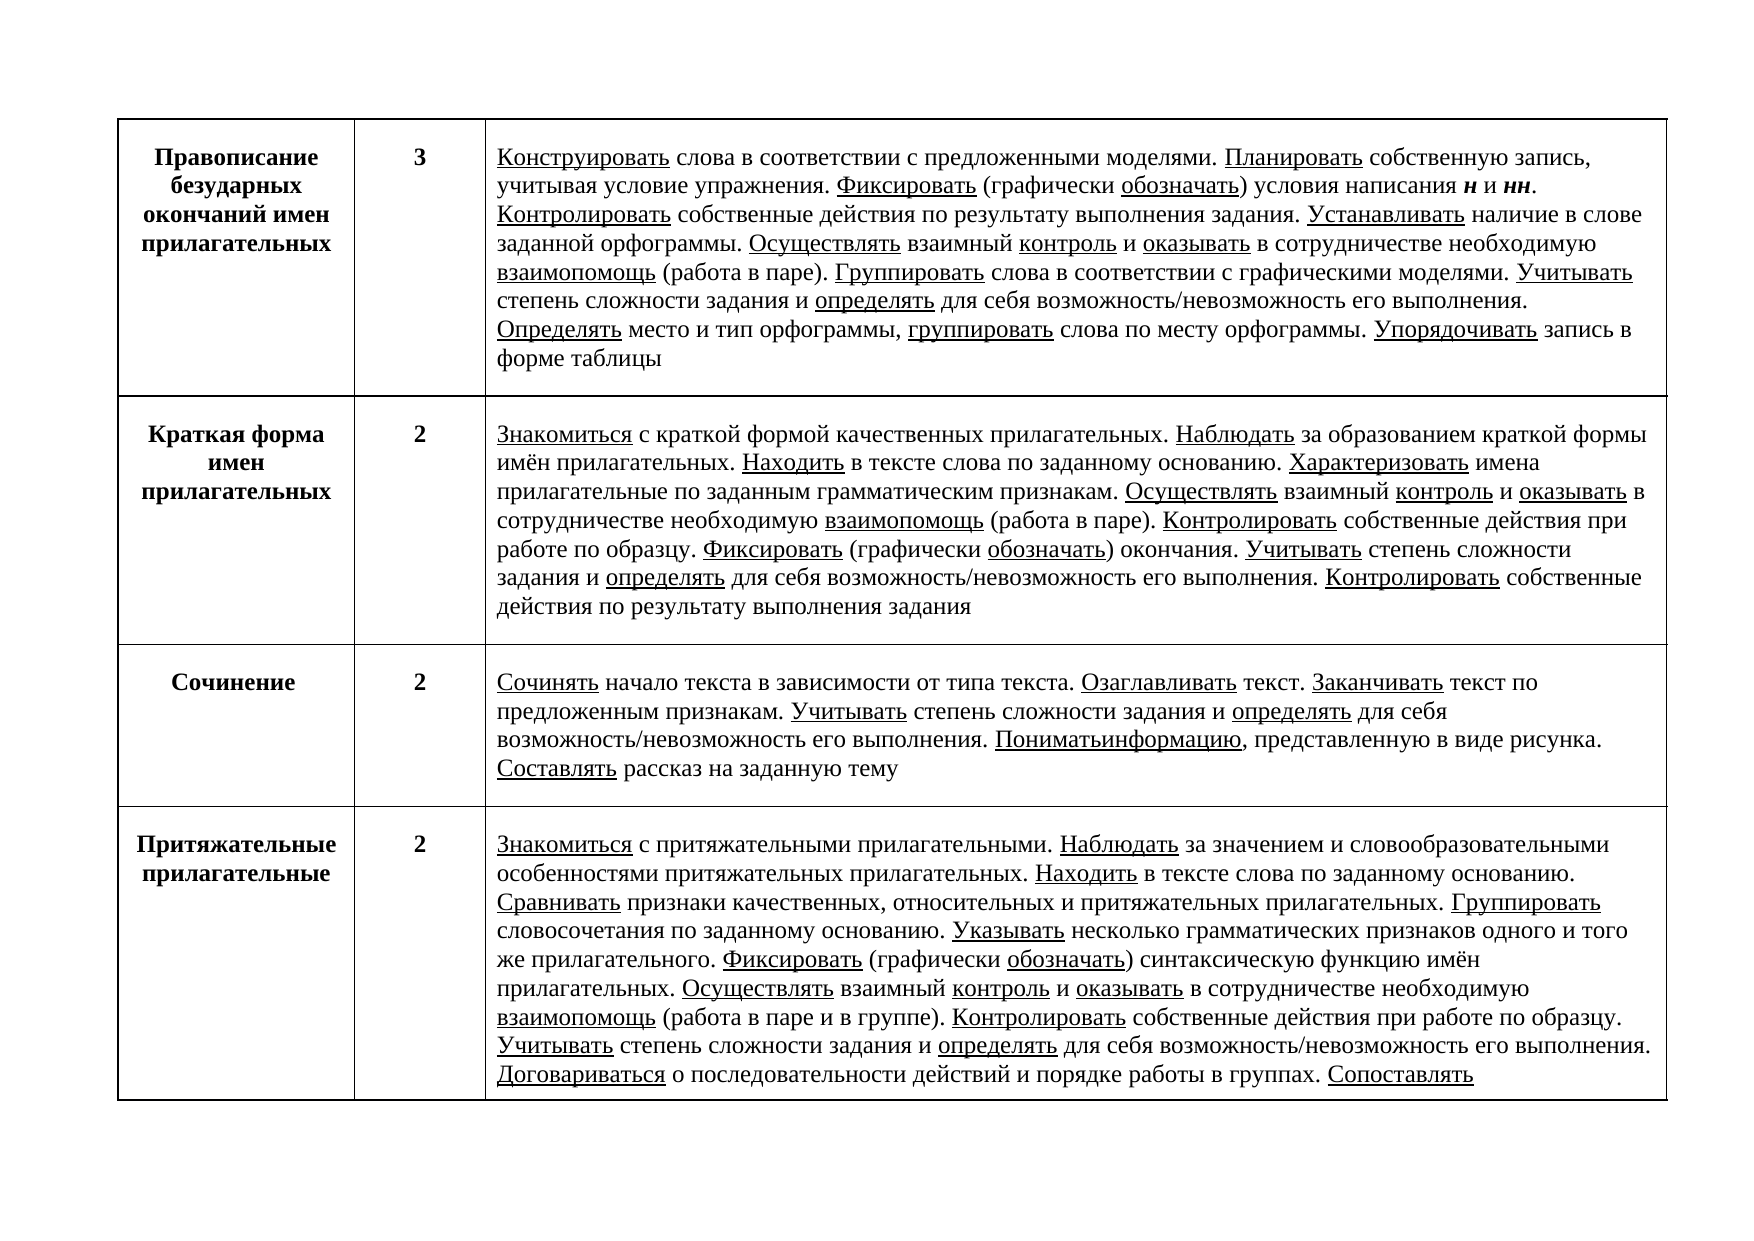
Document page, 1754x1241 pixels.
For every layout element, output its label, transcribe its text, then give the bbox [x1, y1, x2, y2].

table_cell 2 [355, 807, 485, 1099]
table_cell 3 [355, 120, 485, 395]
table_cell Сочинять начало текста в зависимости от типа текста. Озаглавливать текст. Заканчивать текст по предложенным признакам. Учитывать степень сложности задания и определять для себя возможность/невозможность его выполнения. Пониматьинформацию, представленную в виде рисунка. Составлять рассказ на заданную тему [486, 645, 1666, 806]
table_cell Сочинение [119, 645, 354, 806]
table_cell Знакомиться с краткой формой качественных прилагательных. Наблюдать за образованием краткой формы имён прилагательных. Находить в тексте слова по заданному основанию. Характеризовать имена прилагательные по заданным грамматическим признакам. Осуществлять взаимный контроль и оказывать в сотрудничестве необходимую взаимопомощь (работа в паре). Контролировать собственные действия при работе по образцу. Фиксировать (графически обозначать) окончания. Учитывать степень сложности задания и определять для себя возможность/невозможность его выполнения. Контролировать собственные действия по результату выполнения задания [486, 397, 1666, 643]
table_cell Притяжательные прилагательные [119, 807, 354, 1099]
table_cell 2 [355, 645, 485, 806]
table_cell Конструировать слова в соответствии с предложенными моделями. Планировать собственную запись, учитывая условие упражнения. Фиксировать (графически обозначать) условия написания н и нн. Контролировать собственные действия по результату выполнения задания. Устанавливать наличие в слове заданной орфограммы. Осуществлять взаимный контроль и оказывать в сотрудничестве необходимую взаимопомощь (работа в паре). Группировать слова в соответствии с графическими моделями. Учитывать степень сложности задания и определять для себя возможность/невозможность его выполнения. Определять место и тип орфограммы, группировать слова по месту орфограммы. Упорядочивать запись в форме таблицы [486, 120, 1666, 395]
table_cell 2 [355, 397, 485, 643]
table_cell Краткая форма имен прилагательных [119, 397, 354, 643]
table_cell Знакомиться с притяжательными прилагательными. Наблюдать за значением и словообразовательными особенностями притяжательных прилагательных. Находить в тексте слова по заданному основанию. Сравнивать признаки качественных, относительных и притяжательных прилагательных. Группировать словосочетания по заданному основанию. Указывать несколько грамматических признаков одного и того же прилагательного. Фиксировать (графически обозначать) синтаксическую функцию имён прилагательных. Осуществлять взаимный контроль и оказывать в сотрудничестве необходимую взаимопомощь (работа в паре и в группе). Контролировать собственные действия при работе по образцу. Учитывать степень сложности задания и определять для себя возможность/невозможность его выполнения. Договариваться о последовательности действий и порядке работы в группах. Сопоставлять [486, 807, 1666, 1099]
table_cell Правописание безударных окончаний имен прилагательных [119, 120, 354, 395]
